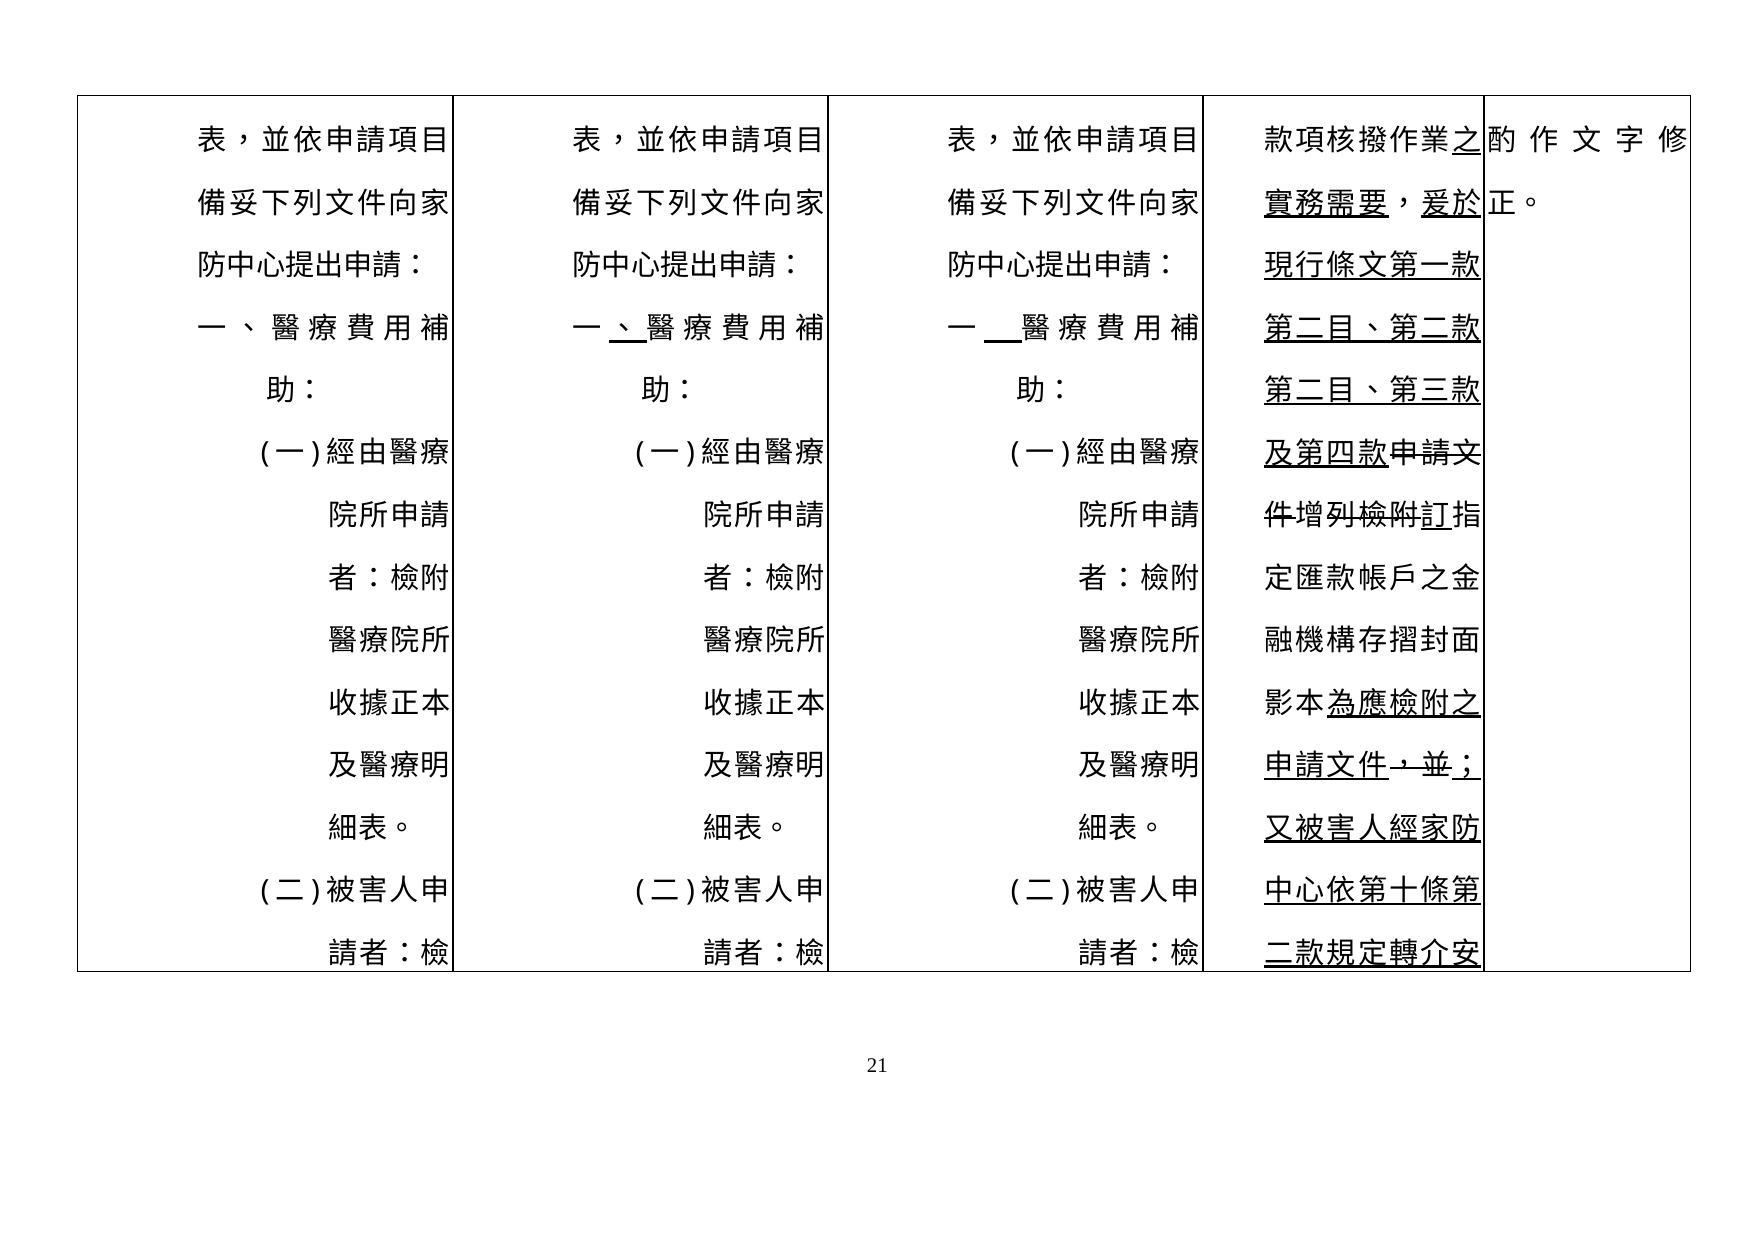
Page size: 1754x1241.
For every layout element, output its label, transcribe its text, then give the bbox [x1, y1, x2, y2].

table_cell 款項核撥作業之實務需要，爰於現行條文第一款第二目、第二款第二目、第三款及第四款申請文件增列檢附訂指定匯款帳戶之金融機構存摺封面影本為應檢附之申請文件，並；又被害人經家防中心依第十條第二款規定轉介安 [1204, 96, 1483, 971]
table_cell 酌作文字修正。 [1485, 96, 1690, 971]
table_cell 表，並依申請項目備妥下列文件向家防中心提出申請： 一、醫療費用補助： (一)經由醫療 院所申請者：檢附醫療院所收據正本及醫療明細表。 (二)被害人申請者：檢 [454, 96, 827, 971]
table_cell 表，並依申請項目備妥下列文件向家防中心提出申請： 一 醫療費用補助： (一)經由醫療 院所申請者：檢附醫療院所收據正本及醫療明細表。 (二)被害人申請者：檢 [829, 96, 1202, 971]
table_cell 表，並依申請項目備妥下列文件向家防中心提出申請： 一、醫療費用補助： (一)經由醫療 院所申請者：檢附醫療院所收據正本及醫療明細表。 (二)被害人申請者：檢 [78, 96, 452, 971]
